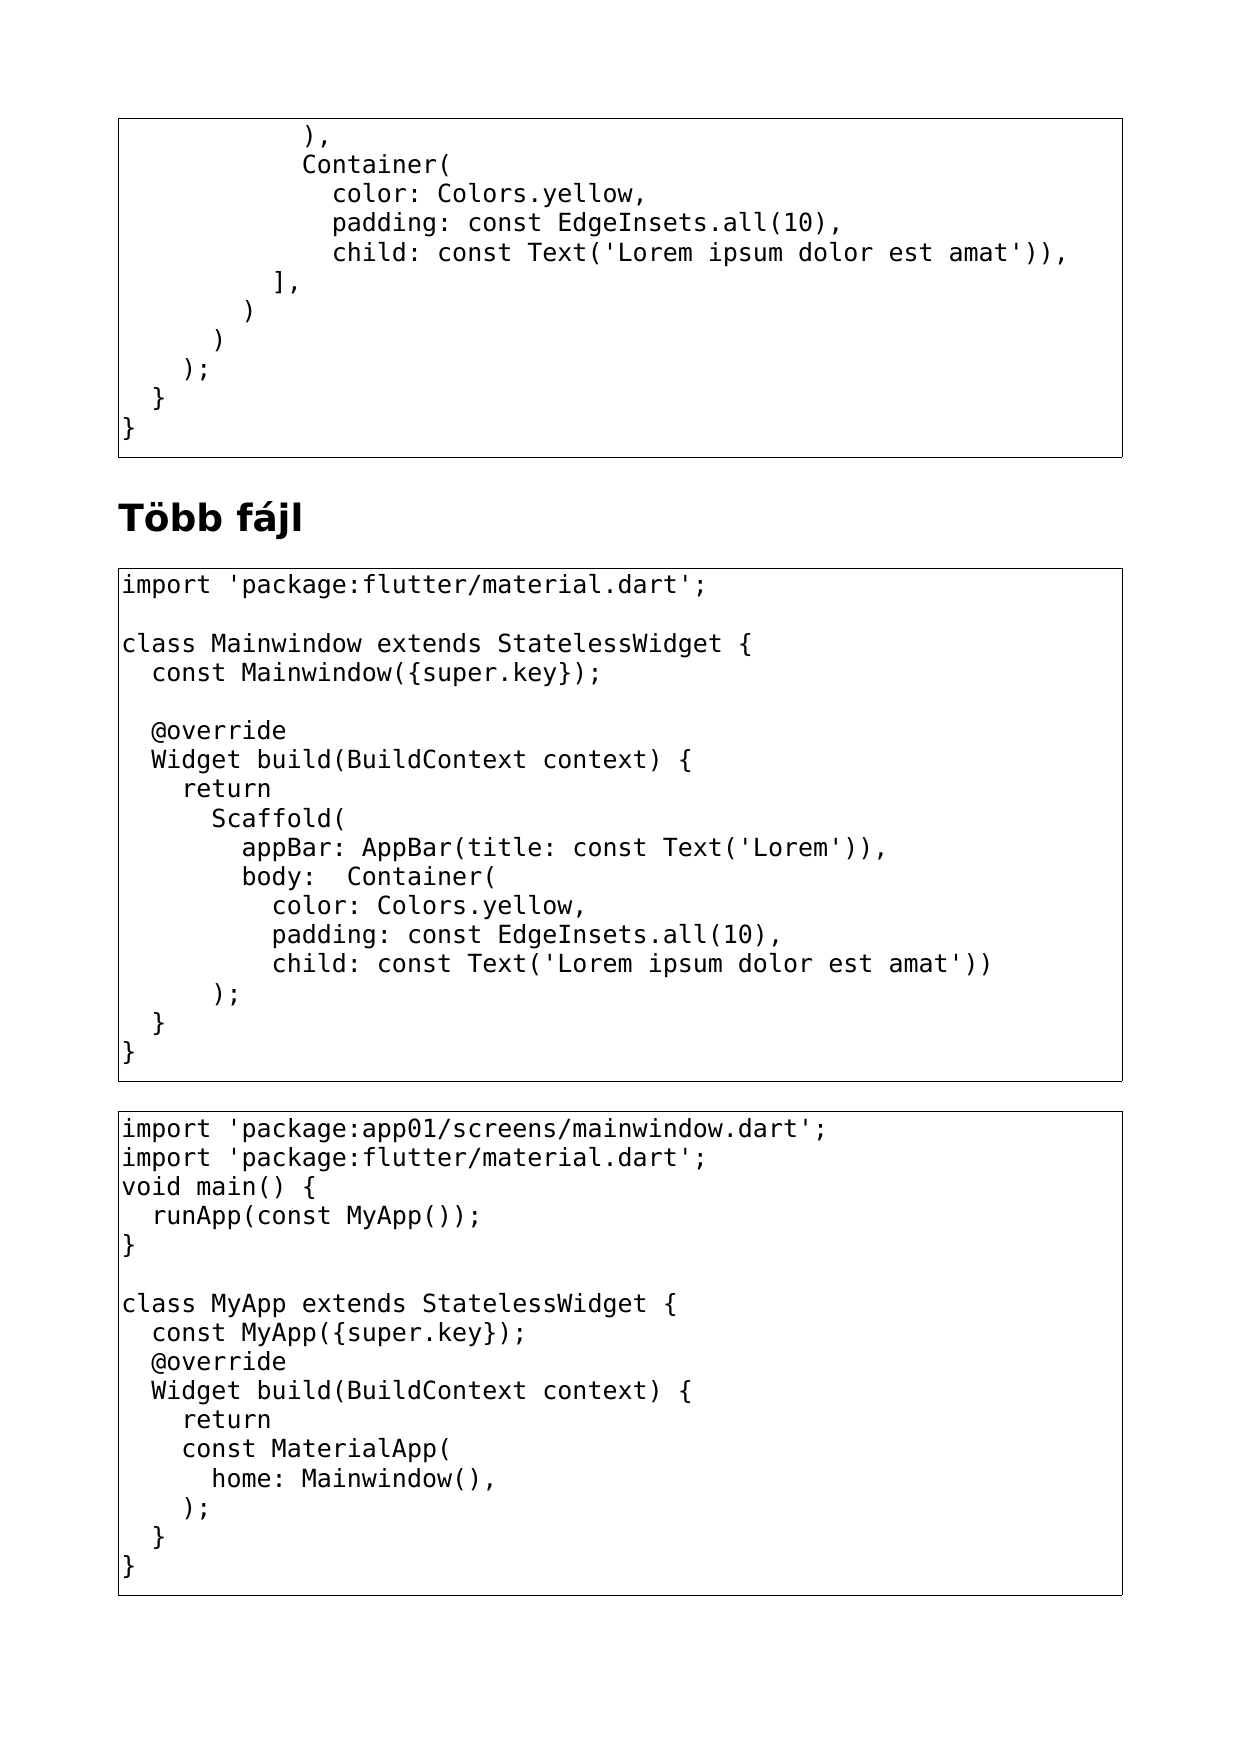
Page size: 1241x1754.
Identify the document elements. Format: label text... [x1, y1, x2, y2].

table_header ), Container( color: Colors.yellow, padding: const EdgeInsets.all(10), child: const Text('Lorem ipsum dolor est amat')), ], ) ) ); } } [119, 119, 1122, 457]
table_header import 'package:flutter/material.dart'; class Mainwindow extends StatelessWidget { const Mainwindow({super.key}); @override Widget build(BuildContext context) { return Scaffold( appBar: AppBar(title: const Text('Lorem')), body: Container( color: Colors.yellow, padding: const EdgeInsets.all(10), child: const Text('Lorem ipsum dolor est amat')) ); } } [119, 569, 1122, 1081]
subtitle Több fájl [118, 497, 1122, 540]
table_header import 'package:app01/screens/mainwindow.dart'; import 'package:flutter/material.dart'; void main() { runApp(const MyApp()); } class MyApp extends StatelessWidget { const MyApp({super.key}); @override Widget build(BuildContext context) { return const MaterialApp( home: Mainwindow(), ); } } [119, 1112, 1122, 1595]
